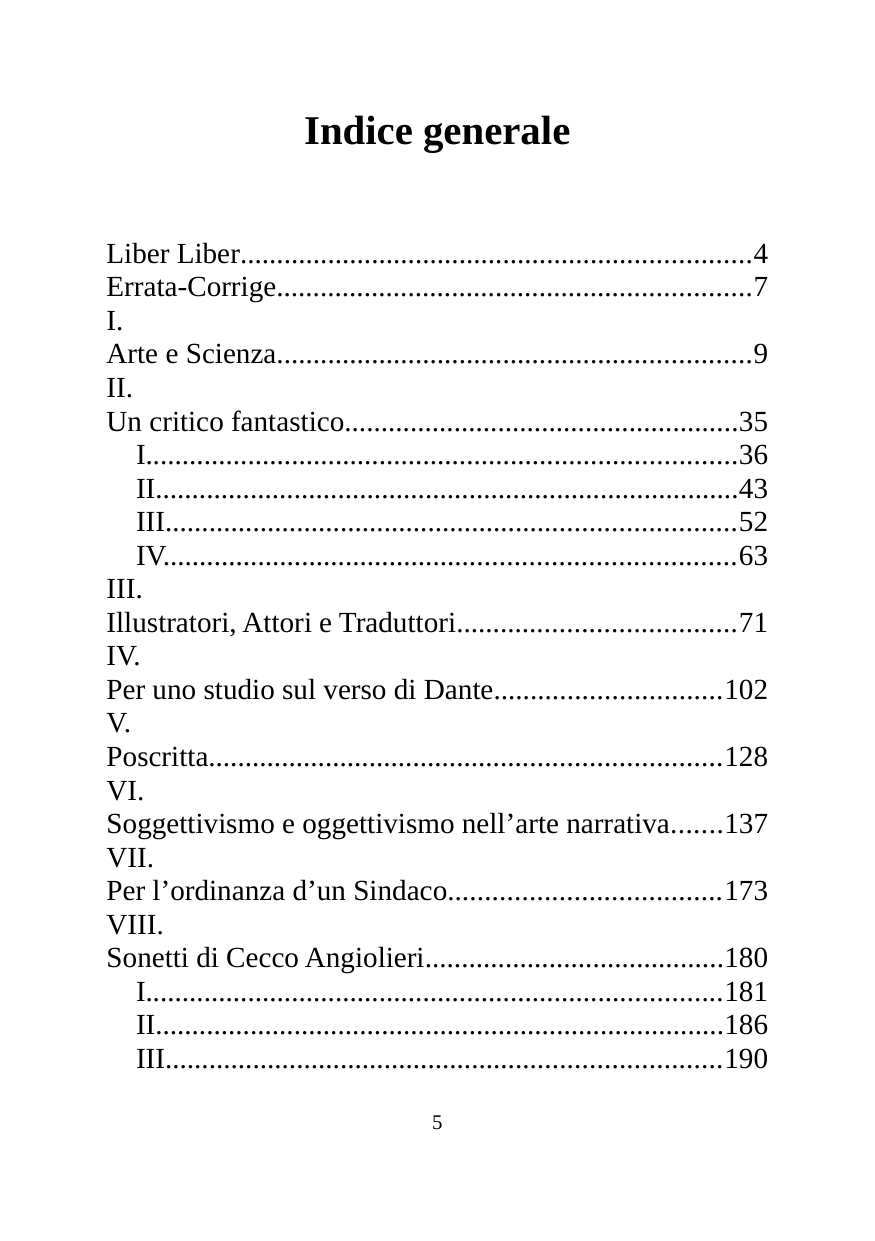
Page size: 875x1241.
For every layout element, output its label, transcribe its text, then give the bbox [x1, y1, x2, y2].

text VIII. Sonetti di Cecco Angiolieri 180 [106, 907, 768, 974]
text III. 190 [136, 1041, 768, 1074]
text III. Illustratori, Attori e Traduttori 71 [106, 571, 768, 638]
text I. 36 [136, 437, 768, 471]
text III. 52 [136, 504, 768, 538]
text II. Un critico fantastico 35 [106, 370, 768, 437]
subtitle Indice generale [106, 106, 768, 153]
text VI. Soggettivismo e oggettivismo nell’arte narrativa 137 [106, 773, 768, 840]
text Liber Liber 4 [106, 236, 768, 269]
text VII. Per l’ordinanza d’un Sindaco 173 [106, 840, 768, 907]
text V. Poscritta 128 [106, 706, 768, 773]
text IV. 63 [136, 538, 768, 571]
text I. Arte e Scienza 9 [106, 303, 768, 370]
text Errata-Corrige 7 [106, 269, 768, 303]
text II. 43 [136, 471, 768, 504]
text I. 181 [136, 974, 768, 1007]
text IV. Per uno studio sul verso di Dante 102 [106, 638, 768, 706]
text II. 186 [136, 1007, 768, 1041]
